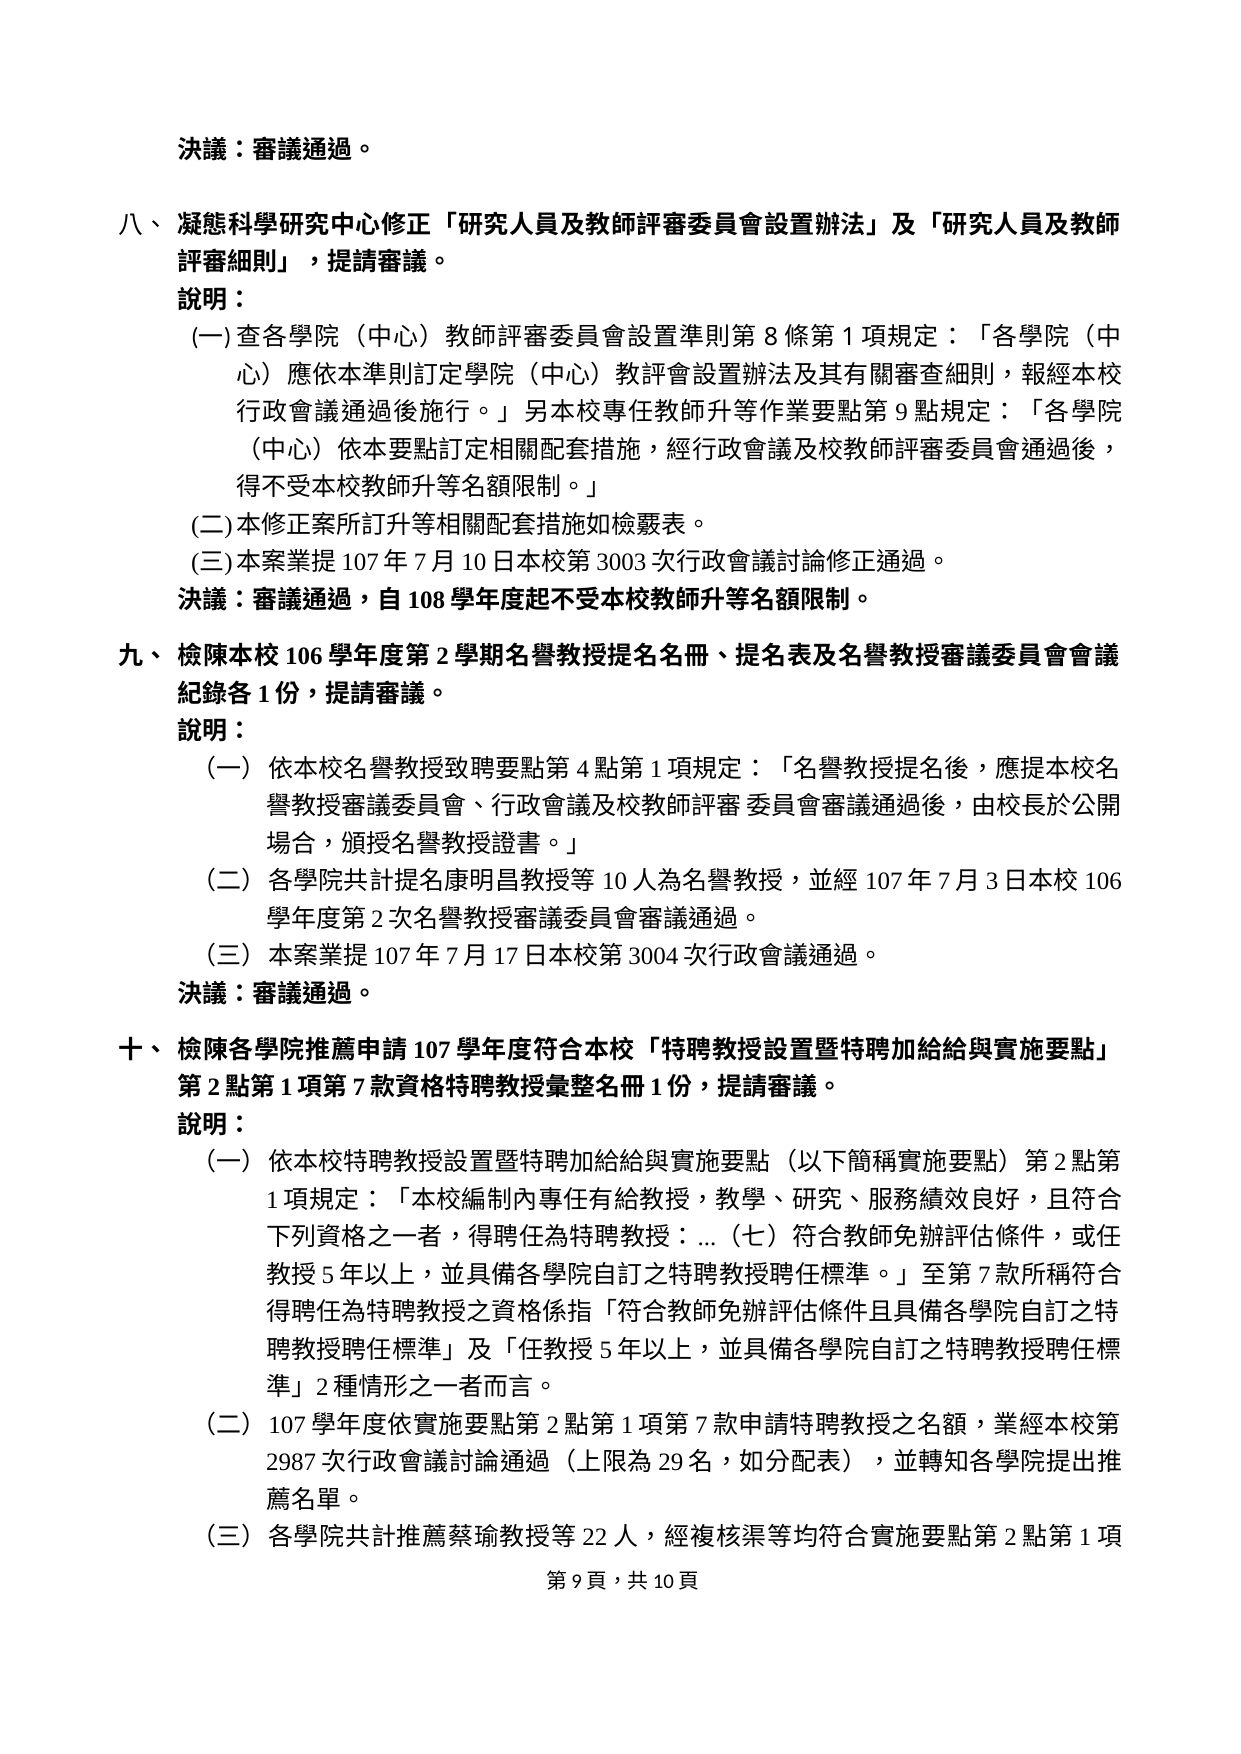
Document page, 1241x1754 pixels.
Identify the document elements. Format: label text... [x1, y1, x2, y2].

text 說明： [177, 1104, 1122, 1141]
list 本案業提107年7月17日本校第3004次行政會議通過。 [191, 935, 1122, 972]
text 決議：審議通過。 [177, 972, 1122, 1010]
text 說明： [177, 279, 1122, 316]
text 決議：審議通過，自108學年度起不受本校教師升等名額限制。 [177, 579, 1122, 616]
list 本案業提107年7月10日本校第3003次行政會議討論修正通過。 [191, 541, 1122, 579]
list 依本校名譽教授致聘要點第4點第1項規定：「名譽教授提名後，應提本校名譽教授審議委員會、行政會議及校教師評審 委員會審議通過後，由校長於公開場合，頒授名譽教授證書。」 [191, 747, 1122, 860]
list 各學院共計推薦蔡瑜教授等22人，經複核渠等均符合實施要點第2點第1項 [191, 1516, 1122, 1554]
list 各學院共計提名康明昌教授等10人為名譽教授，並經107年7月3日本校106學年度第2次名譽教授審議委員會審議通過。 [191, 860, 1122, 935]
list 查各學院（中心）教師評審委員會設置準則第8條第1項規定：「各學院（中心）應依本準則訂定學院（中心）教評會設置辦法及其有關審查細則，報經本校行政會議通過後施行。」另本校專任教師升等作業要點第9點規定：「各學院（中心）依本要點訂定相關配套措施，經行政會議及校教師評審委員會通過後，得不受本校教師升等名額限制。」 [191, 316, 1122, 504]
list 依本校特聘教授設置暨特聘加給給與實施要點（以下簡稱實施要點）第2點第1項規定：「本校編制內專任有給教授，教學、研究、服務績效良好，且符合下列資格之一者，得聘任為特聘教授：...（七）符合教師免辦評估條件，或任教授5年以上，並具備各學院自訂之特聘教授聘任標準。」至第7款所稱符合得聘任為特聘教授之資格係指「符合教師免辦評估條件且具備各學院自訂之特聘教授聘任標準」及「任教授5年以上，並具備各學院自訂之特聘教授聘任標準」2種情形之一者而言。 [191, 1141, 1122, 1404]
list 檢陳本校106學年度第2學期名譽教授提名名冊、提名表及名譽教授審議委員會會議紀錄各1份，提請審議。 [118, 635, 1122, 710]
list 檢陳各學院推薦申請107學年度符合本校「特聘教授設置暨特聘加給給與實施要點」第2點第1項第7款資格特聘教授彙整名冊1份，提請審議。 [118, 1029, 1122, 1104]
list 本修正案所訂升等相關配套措施如檢覈表。 [191, 504, 1122, 541]
text 決議：審議通過。 [177, 129, 1122, 166]
list 107學年度依實施要點第2點第1項第7款申請特聘教授之名額，業經本校第2987次行政會議討論通過（上限為29名，如分配表），並轉知各學院提出推薦名單。 [191, 1404, 1122, 1516]
list 凝態科學研究中心修正「研究人員及教師評審委員會設置辦法」及「研究人員及教師評審細則」，提請審議。 [118, 204, 1122, 279]
text 說明： [177, 710, 1122, 747]
